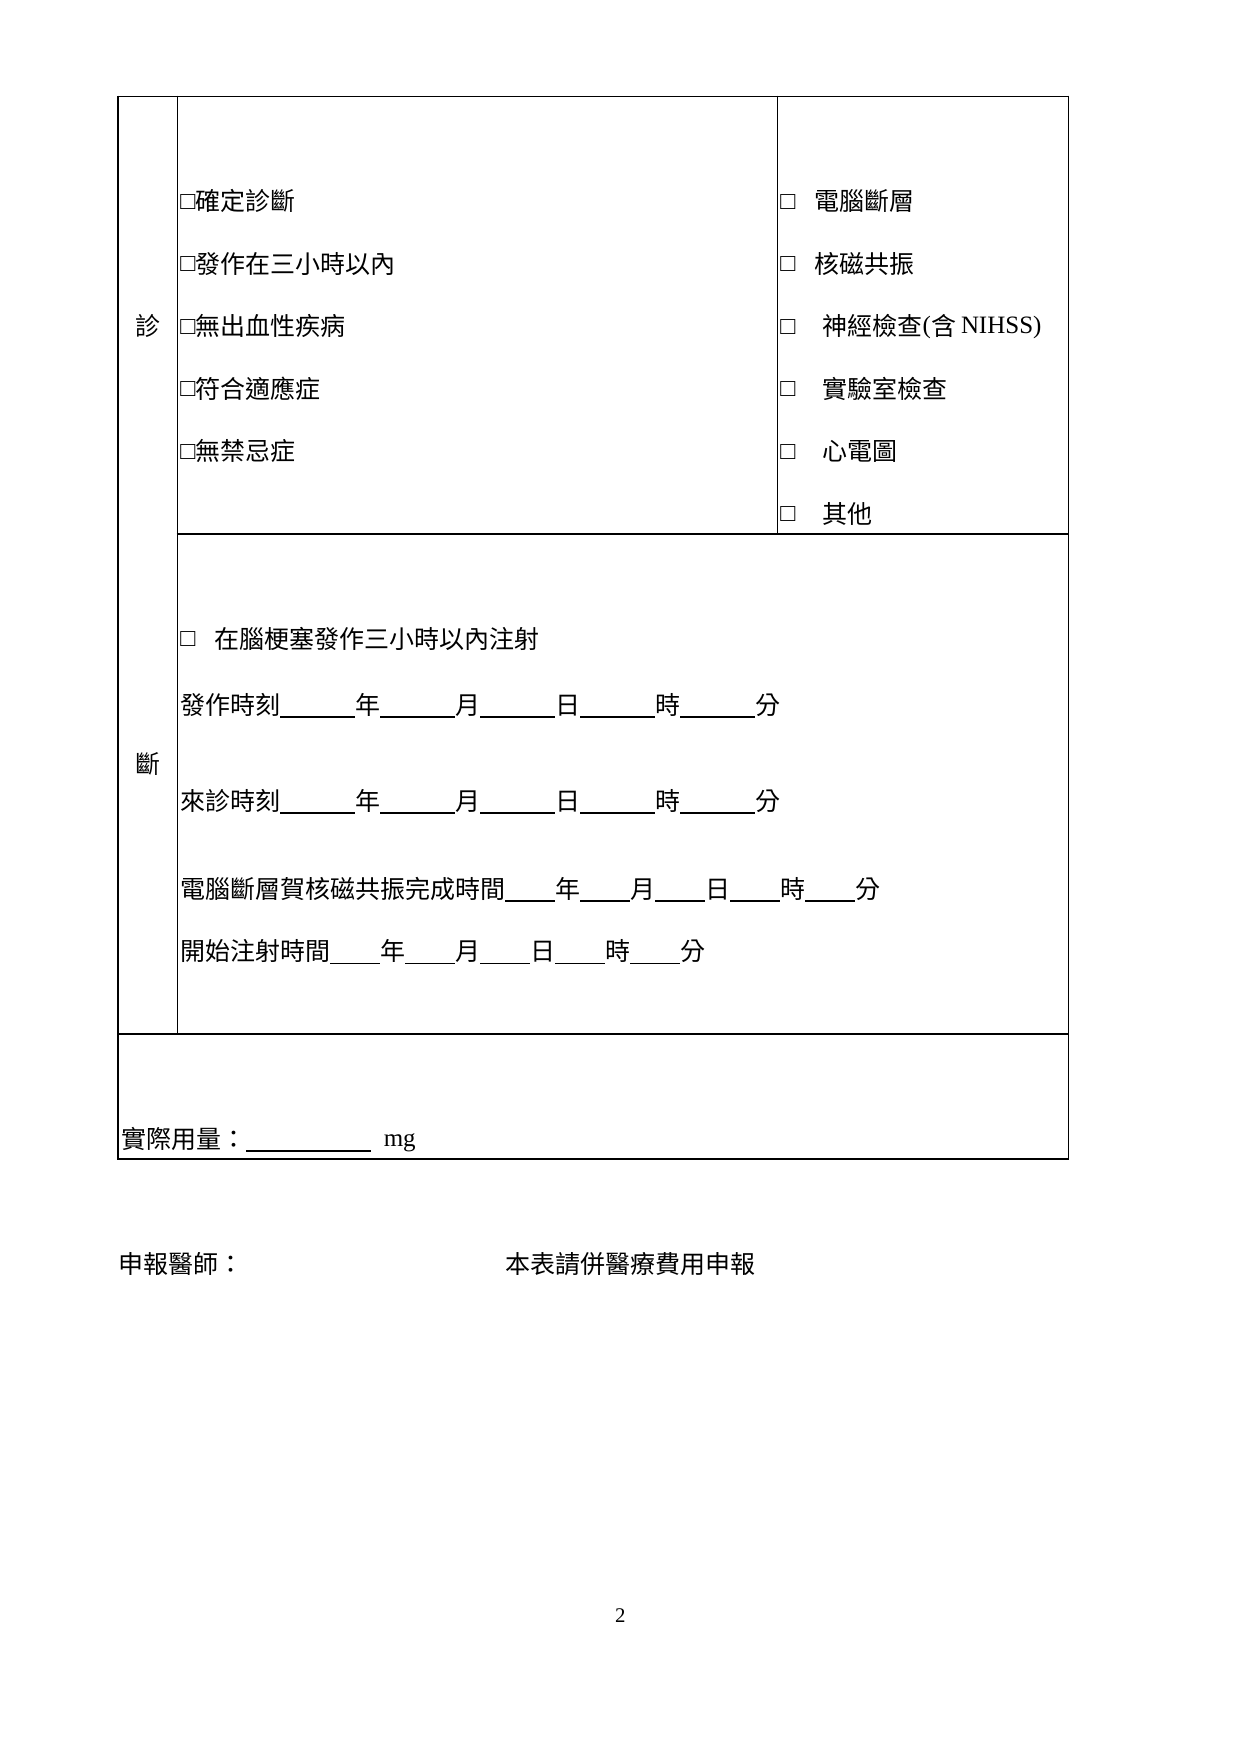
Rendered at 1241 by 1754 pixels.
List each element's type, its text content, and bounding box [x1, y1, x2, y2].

text 申報醫師： 本表請併醫療費用申報 [118, 1221, 1122, 1283]
table_header 診 斷 [119, 97, 177, 1033]
table_cell □確定診斷 □發作在三小時以內 □無出血性疾病 □符合適應症 □無禁忌症 [178, 97, 777, 533]
table_cell 電腦斷層 核磁共振 神經檢查(含NIHSS) 實驗室檢查 心電圖 其他 [778, 97, 1068, 533]
table_cell 在腦梗塞發作三小時以內注射 發作時刻 年 月 日 時 分 來診時刻 年 月 日 時 分 電腦斷層賀核磁共振完成時間 年 月 日 時 分 開始注射時間 年 月 日 時 分 [178, 535, 1068, 1033]
table_cell 實際用量： mg [119, 1035, 1068, 1158]
